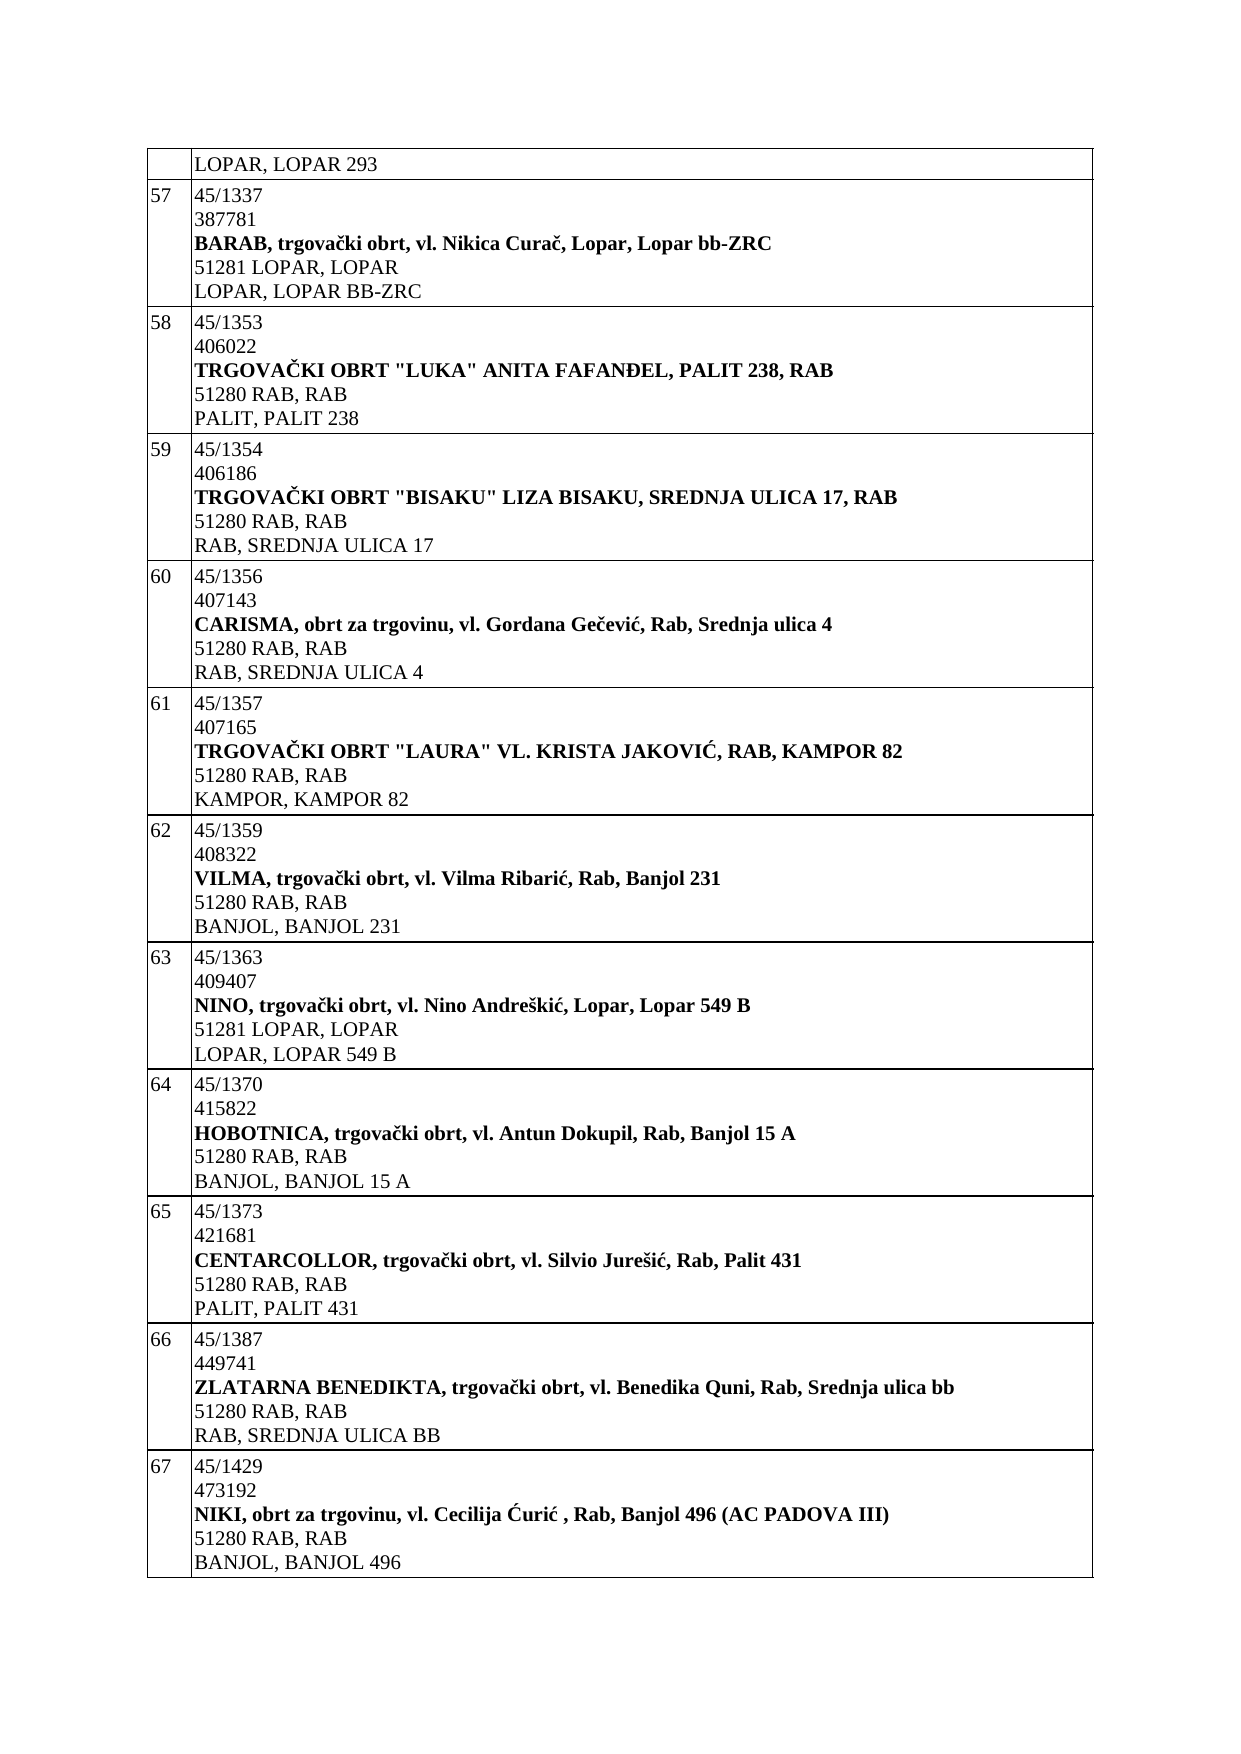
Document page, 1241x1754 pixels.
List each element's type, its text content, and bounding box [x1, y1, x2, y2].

table_cell 45/1370 415822 HOBOTNICA, trgovački obrt, vl. Antun Dokupil, Rab, Banjol 15 A 51280 RAB, RAB BANJOL, BANJOL 15 A [192, 1070, 1092, 1195]
table_cell 45/1353 406022 TRGOVAČKI OBRT "LUKA" ANITA FAFANĐEL, PALIT 238, RAB 51280 RAB, RAB PALIT, PALIT 238 [192, 307, 1092, 433]
table_cell 65 [148, 1197, 191, 1322]
table_cell 61 [148, 688, 191, 814]
table_cell 45/1363 409407 NINO, trgovački obrt, vl. Nino Andreškić, Lopar, Lopar 549 B 51281 LOPAR, LOPAR LOPAR, LOPAR 549 B [192, 943, 1092, 1068]
table_cell 45/1337 387781 BARAB, trgovački obrt, vl. Nikica Curač, Lopar, Lopar bb-ZRC 51281 LOPAR, LOPAR LOPAR, LOPAR BB-ZRC [192, 180, 1092, 306]
table_cell 45/1356 407143 CARISMA, obrt za trgovinu, vl. Gordana Gečević, Rab, Srednja ulica 4 51280 RAB, RAB RAB, SREDNJA ULICA 4 [192, 561, 1092, 687]
table_cell 67 [148, 1451, 191, 1576]
table_cell 45/1387 449741 ZLATARNA BENEDIKTA, trgovački obrt, vl. Benedika Quni, Rab, Srednja ulica bb 51280 RAB, RAB RAB, SREDNJA ULICA BB [192, 1324, 1092, 1449]
table_cell 45/1429 473192 NIKI, obrt za trgovinu, vl. Cecilija Ćurić , Rab, Banjol 496 (AC PADOVA III) 51280 RAB, RAB BANJOL, BANJOL 496 [192, 1451, 1092, 1576]
table_cell 59 [148, 434, 191, 560]
table_cell LOPAR, LOPAR 293 [192, 149, 1092, 178]
table_cell 45/1357 407165 TRGOVAČKI OBRT "LAURA" VL. KRISTA JAKOVIĆ, RAB, KAMPOR 82 51280 RAB, RAB KAMPOR, KAMPOR 82 [192, 688, 1092, 814]
table_cell 62 [148, 816, 191, 941]
table_cell 57 [148, 180, 191, 306]
table_cell 63 [148, 943, 191, 1068]
table_cell 45/1373 421681 CENTARCOLLOR, trgovački obrt, vl. Silvio Jurešić, Rab, Palit 431 51280 RAB, RAB PALIT, PALIT 431 [192, 1197, 1092, 1322]
table_cell 60 [148, 561, 191, 687]
table_cell 45/1359 408322 VILMA, trgovački obrt, vl. Vilma Ribarić, Rab, Banjol 231 51280 RAB, RAB BANJOL, BANJOL 231 [192, 816, 1092, 941]
table_cell 64 [148, 1070, 191, 1195]
table_cell 45/1354 406186 TRGOVAČKI OBRT "BISAKU" LIZA BISAKU, SREDNJA ULICA 17, RAB 51280 RAB, RAB RAB, SREDNJA ULICA 17 [192, 434, 1092, 560]
table_cell 66 [148, 1324, 191, 1449]
table_cell [148, 149, 191, 178]
table_cell 58 [148, 307, 191, 433]
